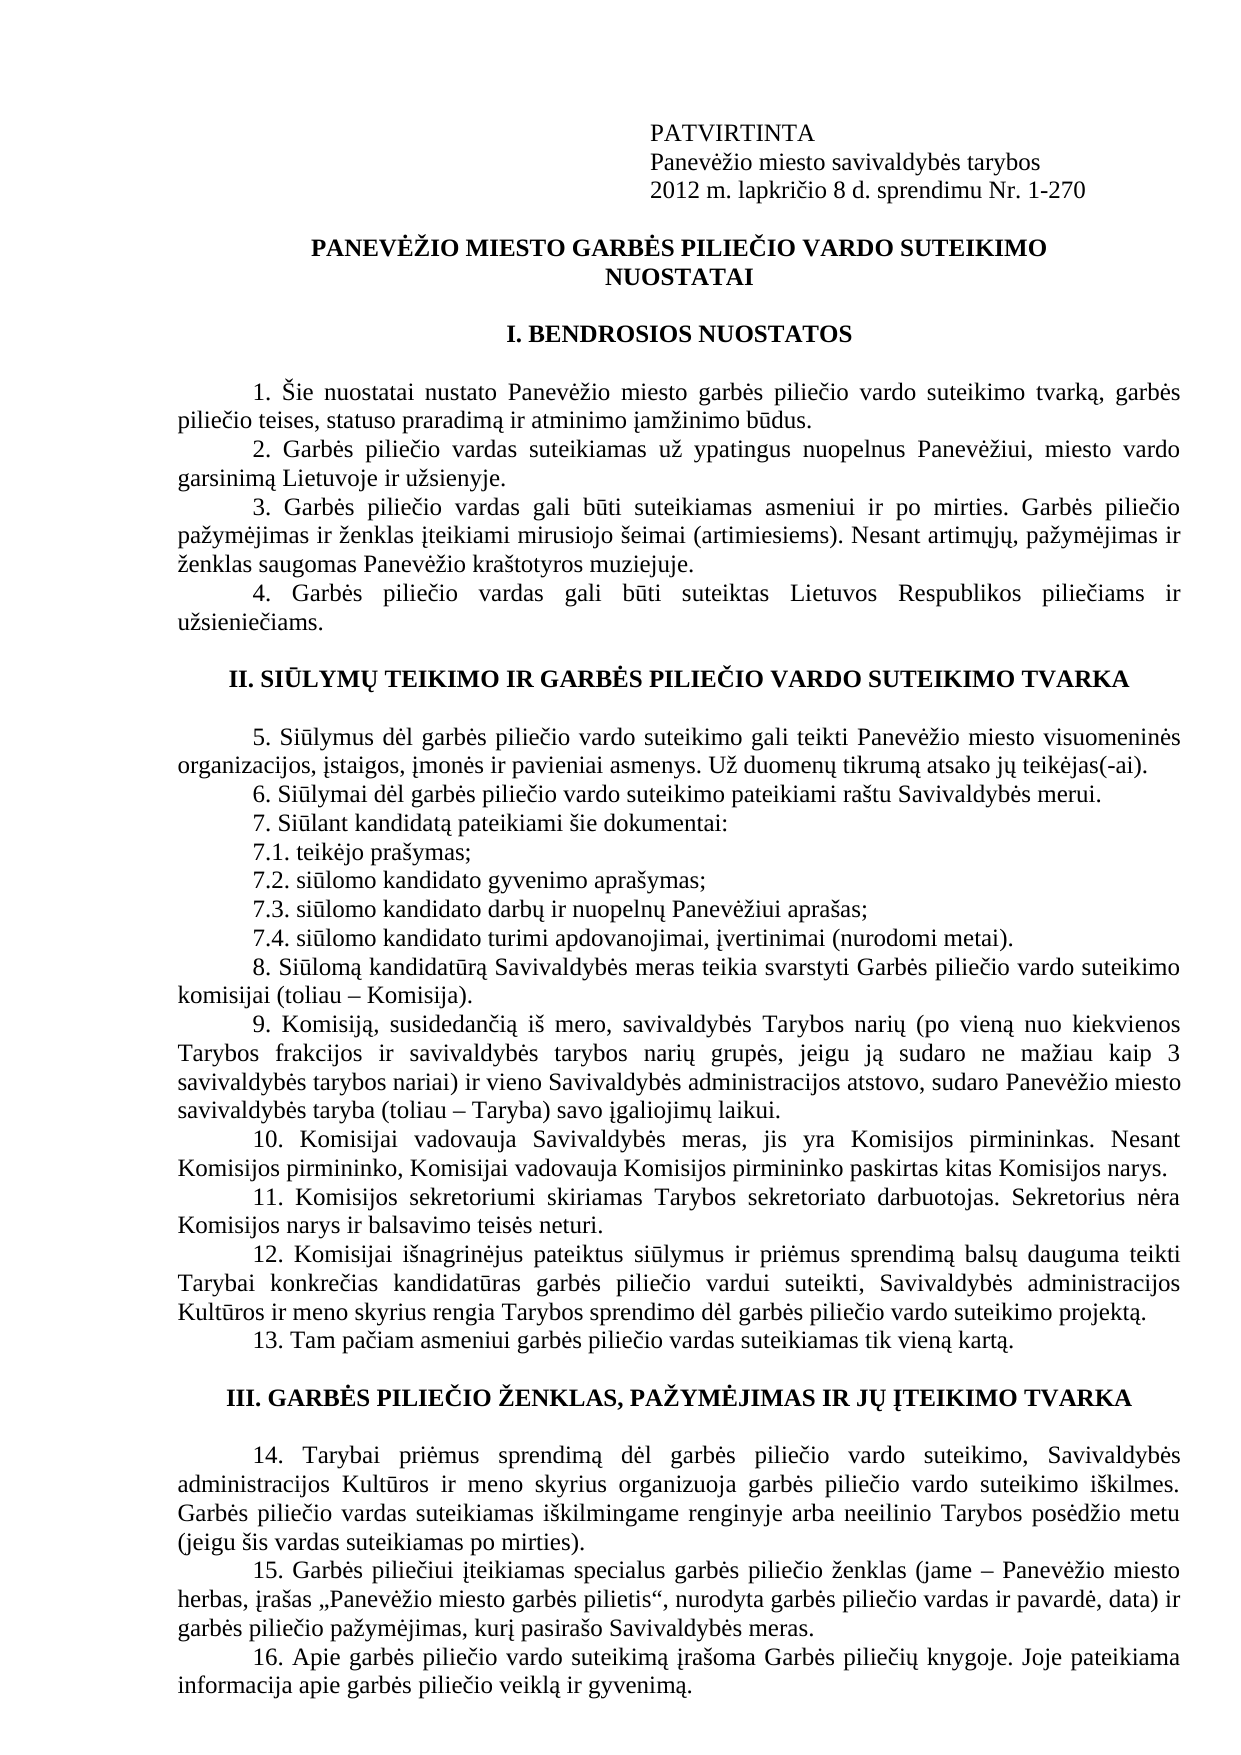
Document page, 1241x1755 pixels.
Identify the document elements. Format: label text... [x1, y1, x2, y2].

text 2012 m. lapkričio 8 d. sprendimu Nr. 1-270 [650, 176, 1181, 204]
text 15. Garbės piliečiui įteikiamas specialus garbės piliečio ženklas (jame – Panevėžio miesto herbas, įrašas „Panevėžio miesto garbės pilietis“, nurodyta garbės piliečio vardas ir pavardė, data) ir garbės piliečio pažymėjimas, kurį pasirašo Savivaldybės meras. [177, 1556, 1181, 1642]
text 3. Garbės piliečio vardas gali būti suteikiamas asmeniui ir po mirties. Garbės piliečio pažymėjimas ir ženklas įteikiami mirusiojo šeimai (artimiesiems). Nesant artimųjų, pažymėjimas ir ženklas saugomas Panevėžio kraštotyros muziejuje. [177, 492, 1181, 578]
text PATVIRTINTA [650, 118, 1181, 147]
text Panevėžio miesto savivaldybės tarybos [650, 147, 1181, 176]
text 13. Tam pačiam asmeniui garbės piliečio vardas suteikiamas tik vieną kartą. [177, 1326, 1181, 1354]
text 7. Siūlant kandidatą pateikiami šie dokumentai: [177, 808, 1181, 837]
text 6. Siūlymai dėl garbės piliečio vardo suteikimo pateikiami raštu Savivaldybės merui. [177, 779, 1181, 808]
text I. BENDROSIOS NUOSTATOS [177, 319, 1181, 348]
text 11. Komisijos sekretoriumi skiriamas Tarybos sekretoriato darbuotojas. Sekretorius nėra Komisijos narys ir balsavimo teisės neturi. [177, 1182, 1181, 1239]
text 7.1. teikėjo prašymas; [177, 837, 1181, 866]
text III. GARBĖS PILIEČIO ŽENKLAS, PAŽYMĖJIMAS IR JŲ ĮTEIKIMO TVARKA [177, 1383, 1181, 1412]
text PANEVĖŽIO MIESTO GARBĖS PILIEČIO VARDO SUTEIKIMO [177, 233, 1181, 262]
text 10. Komisijai vadovauja Savivaldybės meras, jis yra Komisijos pirmininkas. Nesant Komisijos pirmininko, Komisijai vadovauja Komisijos pirmininko paskirtas kitas Komisijos narys. [177, 1124, 1181, 1182]
text 12. Komisijai išnagrinėjus pateiktus siūlymus ir priėmus sprendimą balsų dauguma teikti Tarybai konkrečias kandidatūras garbės piliečio vardui suteikti, Savivaldybės administracijos Kultūros ir meno skyrius rengia Tarybos sprendimo dėl garbės piliečio vardo suteikimo projektą. [177, 1239, 1181, 1326]
text 14. Tarybai priėmus sprendimą dėl garbės piliečio vardo suteikimo, Savivaldybės administracijos Kultūros ir meno skyrius organizuoja garbės piliečio vardo suteikimo iškilmes. Garbės piliečio vardas suteikiamas iškilmingame renginyje arba neeilinio Tarybos posėdžio metu (jeigu šis vardas suteikiamas po mirties). [177, 1441, 1181, 1556]
text 8. Siūlomą kandidatūrą Savivaldybės meras teikia svarstyti Garbės piliečio vardo suteikimo komisijai (toliau – Komisija). [177, 952, 1181, 1009]
text 16. Apie garbės piliečio vardo suteikimą įrašoma Garbės piliečių knygoje. Joje pateikiama informacija apie garbės piliečio veiklą ir gyvenimą. [177, 1642, 1181, 1699]
text II. SIŪLYMŲ TEIKIMO IR GARBĖS PILIEČIO VARDO SUTEIKIMO TVARKA [177, 664, 1181, 693]
text NUOSTATAI [177, 262, 1181, 291]
text 7.2. siūlomo kandidato gyvenimo aprašymas; [177, 866, 1181, 894]
text 7.4. siūlomo kandidato turimi apdovanojimai, įvertinimai (nurodomi metai). [177, 923, 1181, 952]
text 7.3. siūlomo kandidato darbų ir nuopelnų Panevėžiui aprašas; [177, 894, 1181, 923]
text 1. Šie nuostatai nustato Panevėžio miesto garbės piliečio vardo suteikimo tvarką, garbės piliečio teises, statuso praradimą ir atminimo įamžinimo būdus. [177, 377, 1181, 434]
text 4. Garbės piliečio vardas gali būti suteiktas Lietuvos Respublikos piliečiams ir užsieniečiams. [177, 578, 1181, 636]
text 5. Siūlymus dėl garbės piliečio vardo suteikimo gali teikti Panevėžio miesto visuomeninės organizacijos, įstaigos, įmonės ir pavieniai asmenys. Už duomenų tikrumą atsako jų teikėjas(-ai). [177, 722, 1181, 779]
text 2. Garbės piliečio vardas suteikiamas už ypatingus nuopelnus Panevėžiui, miesto vardo garsinimą Lietuvoje ir užsienyje. [177, 434, 1181, 492]
text 9. Komisiją, susidedančią iš mero, savivaldybės Tarybos narių (po vieną nuo kiekvienos Tarybos frakcijos ir savivaldybės tarybos narių grupės, jeigu ją sudaro ne mažiau kaip 3 savivaldybės tarybos nariai) ir vieno Savivaldybės administracijos atstovo, sudaro Panevėžio miesto savivaldybės taryba (toliau – Taryba) savo įgaliojimų laikui. [177, 1009, 1181, 1124]
